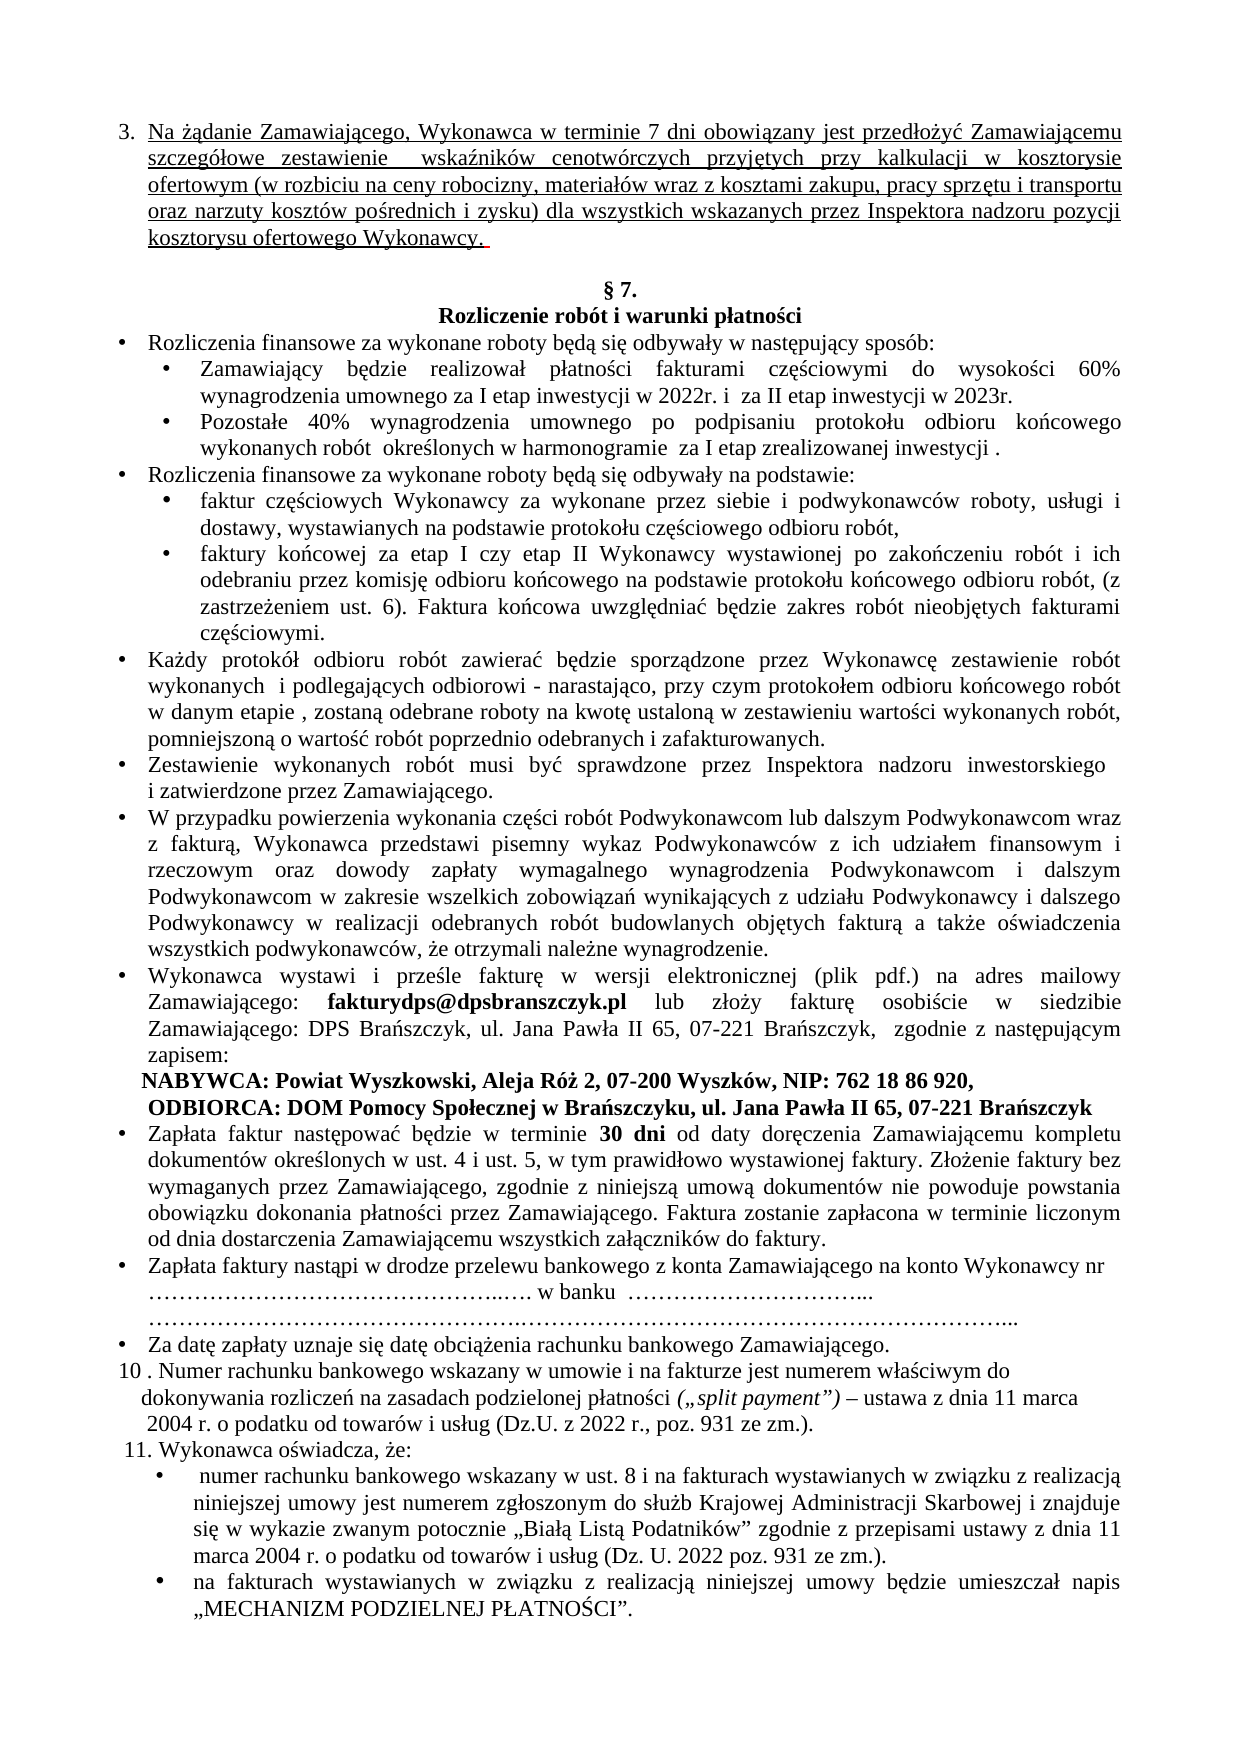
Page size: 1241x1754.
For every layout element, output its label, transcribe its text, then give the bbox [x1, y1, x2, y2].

list Za datę zapłaty uznaje się datę obciążenia rachunku bankowego Zamawiającego. [118, 1331, 1122, 1357]
list Zapłata faktur następować będzie w terminie 30 dni od daty doręczenia Zamawiającemu kompletu dokumentów określonych w ust. 4 i ust. 5, w tym prawidłowo wystawionej faktury. Złożenie faktury bez wymaganych przez Zamawiającego, zgodnie z niniejszą umową dokumentów nie powoduje powstania obowiązku dokonania płatności przez Zamawiającego. Faktura zostanie zapłacona w terminie liczonym od dnia dostarczenia Zamawiającemu wszystkich załączników do faktury. [118, 1120, 1122, 1252]
list Pozostałe 40% wynagrodzenia umownego po podpisaniu protokołu odbioru końcowego wykonanych robót określonych w harmonogramie za I etap zrealizowanej inwestycji . [162, 408, 1122, 461]
list Rozliczenia finansowe za wykonane roboty będą się odbywały w następujący sposób: [118, 329, 1122, 355]
list Rozliczenia finansowe za wykonane roboty będą się odbywały na podstawie: [118, 461, 1122, 487]
list faktury końcowej za etap I czy etap II Wykonawcy wystawionej po zakończeniu robót i ich odebraniu przez komisję odbioru końcowego na podstawie protokołu końcowego odbioru robót, (z zastrzeżeniem ust. 6). Faktura końcowa uwzględniać będzie zakres robót nieobjętych fakturami częściowymi. [162, 540, 1122, 646]
text § 7. [118, 276, 1122, 303]
list 11. Wykonawca oświadcza, że: [118, 1436, 1122, 1463]
list W przypadku powierzenia wykonania części robót Podwykonawcom lub dalszym Podwykonawcom wraz z fakturą, Wykonawca przedstawi pisemny wykaz Podwykonawców z ich udziałem finansowym i rzeczowym oraz dowody zapłaty wymagalnego wynagrodzenia Podwykonawcom i dalszym Podwykonawcom w zakresie wszelkich zobowiązań wynikających z udziału Podwykonawcy i dalszego Podwykonawcy w realizacji odebranych robót budowlanych objętych fakturą a także oświadczenia wszystkich podwykonawców, że otrzymali należne wynagrodzenie. [118, 804, 1122, 962]
list Wykonawca wystawi i prześle fakturę w wersji elektronicznej (plik pdf.) na adres mailowy Zamawiającego: fakturydps@dpsbranszczyk.pl lub złoży fakturę osobiście w siedzibie Zamawiającego: DPS Brańszczyk, ul. Jana Pawła II 65, 07-221 Brańszczyk, zgodnie z następującym zapisem: [118, 962, 1122, 1067]
list Na żądanie Zamawiającego, Wykonawca w terminie 7 dni obowiązany jest przedłożyć Zamawiającemu szczegółowe zestawienie wskaźników cenotwórczych przyjętych przy kalkulacji w kosztorysie ofertowym (w rozbiciu na ceny robocizny, materiałów wraz z kosztami zakupu, pracy sprzętu i transportu oraz narzuty kosztów pośrednich i zysku) dla wszystkich wskazanych przez Inspektora nadzoru pozycji kosztorysu ofertowego Wykonawcy. [118, 118, 1122, 250]
list dokonywania rozliczeń na zasadach podzielonej płatności („split payment”) – ustawa z dnia 11 marca [118, 1383, 1122, 1410]
text ODBIORCA: DOM Pomocy Społecznej w Brańszczyku, ul. Jana Pawła II 65, 07-221 Brańszczyk [148, 1094, 1122, 1120]
list Zapłata faktury nastąpi w drodze przelewu bankowego z konta Zamawiającego na konto Wykonawcy nr ………………………………………..…. w banku …………………………... ………………………………………….………………………………………………………... [118, 1252, 1122, 1331]
text NABYWCA: Powiat Wyszkowski, Aleja Róż 2, 07-200 Wyszków, NIP: 762 18 86 920, [118, 1067, 1122, 1094]
list Zamawiający będzie realizował płatności fakturami częściowymi do wysokości 60% wynagrodzenia umownego za I etap inwestycji w 2022r. i za II etap inwestycji w 2023r. [162, 355, 1122, 408]
list faktur częściowych Wykonawcy za wykonane przez siebie i podwykonawców roboty, usługi i dostawy, wystawianych na podstawie protokołu częściowego odbioru robót, [162, 487, 1122, 540]
list 2004 r. o podatku od towarów i usług (Dz.U. z 2022 r., poz. 931 ze zm.). [118, 1410, 1122, 1436]
list 10 . Numer rachunku bankowego wskazany w umowie i na fakturze jest numerem właściwym do [118, 1357, 1122, 1383]
list Każdy protokół odbioru robót zawierać będzie sporządzone przez Wykonawcę zestawienie robót wykonanych i podlegających odbiorowi - narastająco, przy czym protokołem odbioru końcowego robót w danym etapie , zostaną odebrane roboty na kwotę ustaloną w zestawieniu wartości wykonanych robót, pomniejszoną o wartość robót poprzednio odebranych i zafakturowanych. [118, 646, 1122, 751]
list Zestawienie wykonanych robót musi być sprawdzone przez Inspektora nadzoru inwestorskiego i zatwierdzone przez Zamawiającego. [118, 751, 1122, 804]
list na fakturach wystawianych w związku z realizacją niniejszej umowy będzie umieszczał napis „MECHANIZM PODZIELNEJ PŁATNOŚCI”. [156, 1568, 1122, 1621]
list numer rachunku bankowego wskazany w ust. 8 i na fakturach wystawianych w związku z realizacją niniejszej umowy jest numerem zgłoszonym do służb Krajowej Administracji Skarbowej i znajduje się w wykazie zwanym potocznie „Białą Listą Podatników” zgodnie z przepisami ustawy z dnia 11 marca 2004 r. o podatku od towarów i usług (Dz. U. 2022 poz. 931 ze zm.). [156, 1463, 1122, 1568]
text Rozliczenie robót i warunki płatności [118, 303, 1122, 329]
